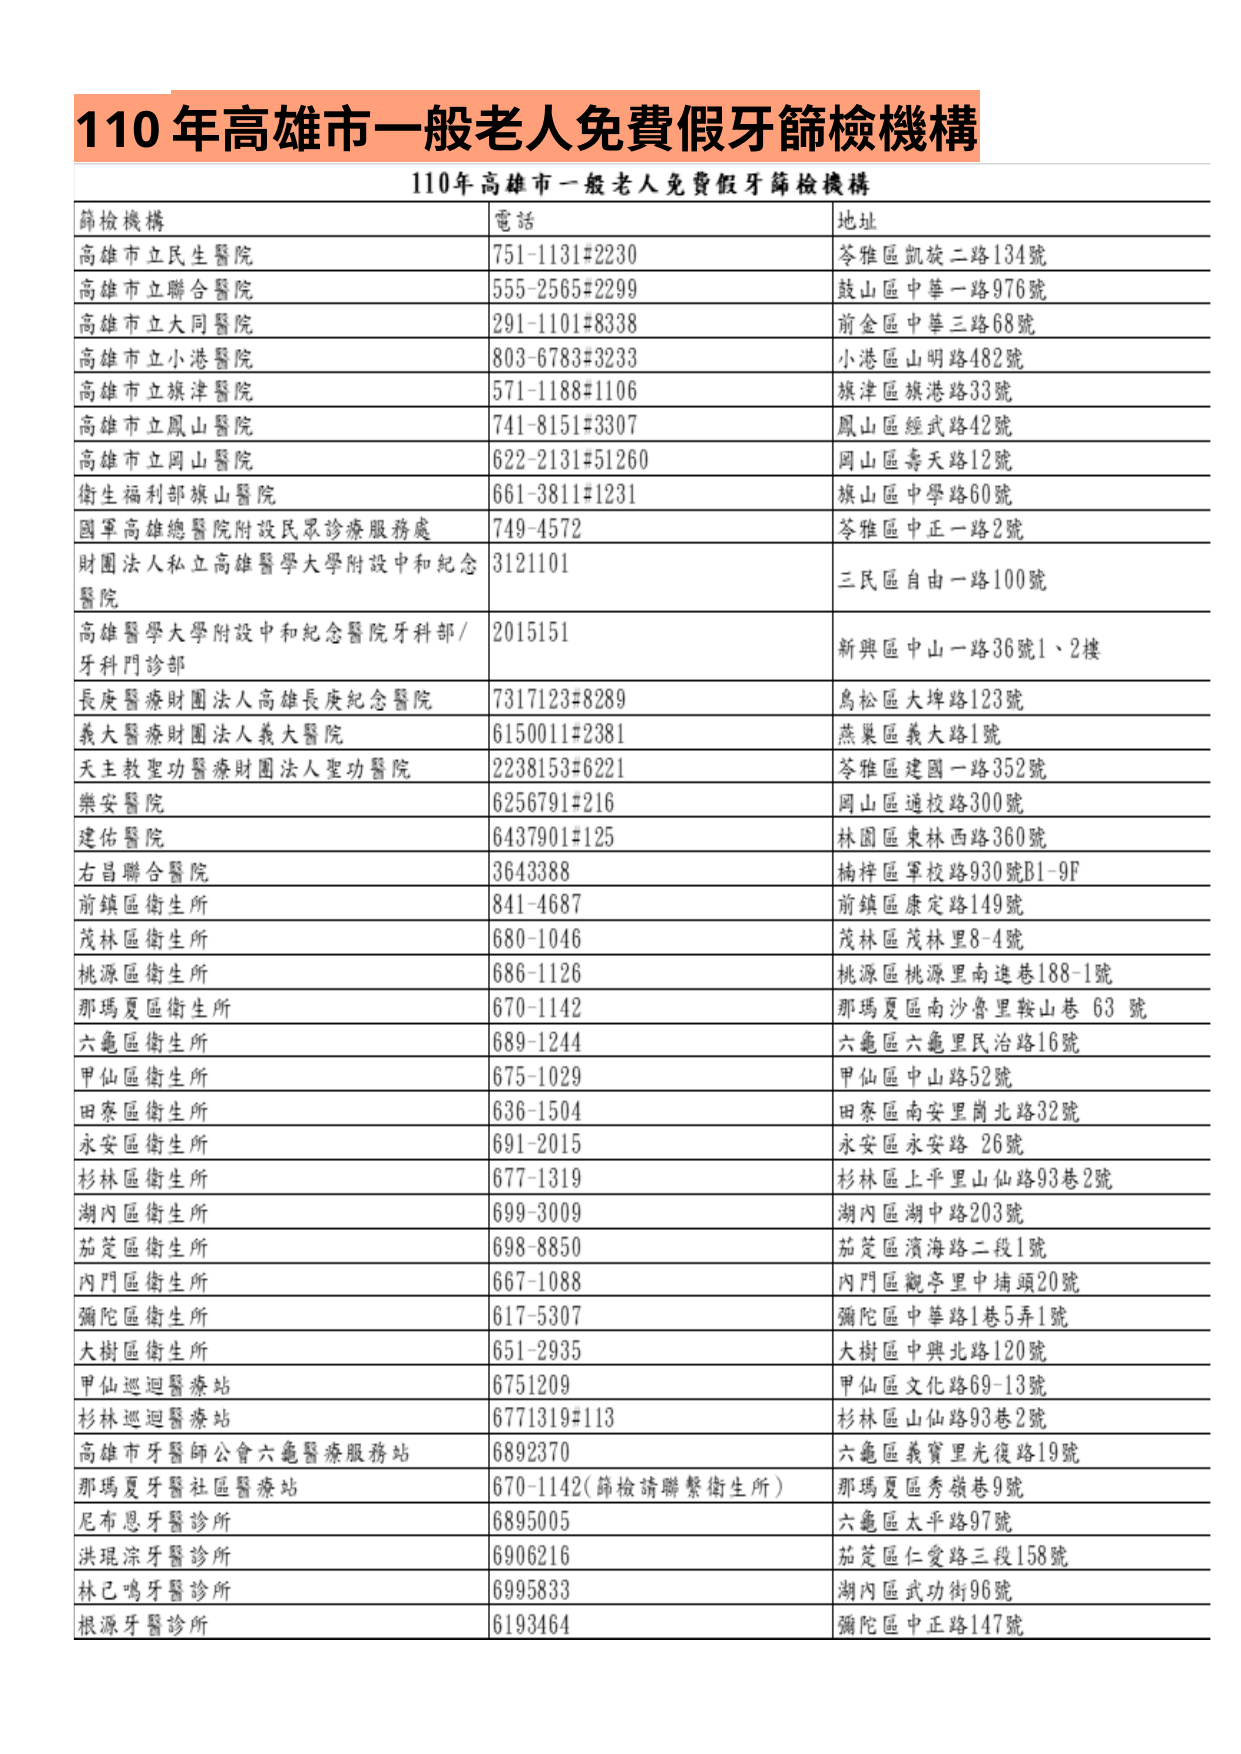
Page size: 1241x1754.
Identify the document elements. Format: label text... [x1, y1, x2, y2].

text [74, 1640, 1053, 1657]
text 110年高雄市一般老人免費假牙篩檢機構 [74, 82, 1053, 163]
picture [73, 163, 1212, 1640]
